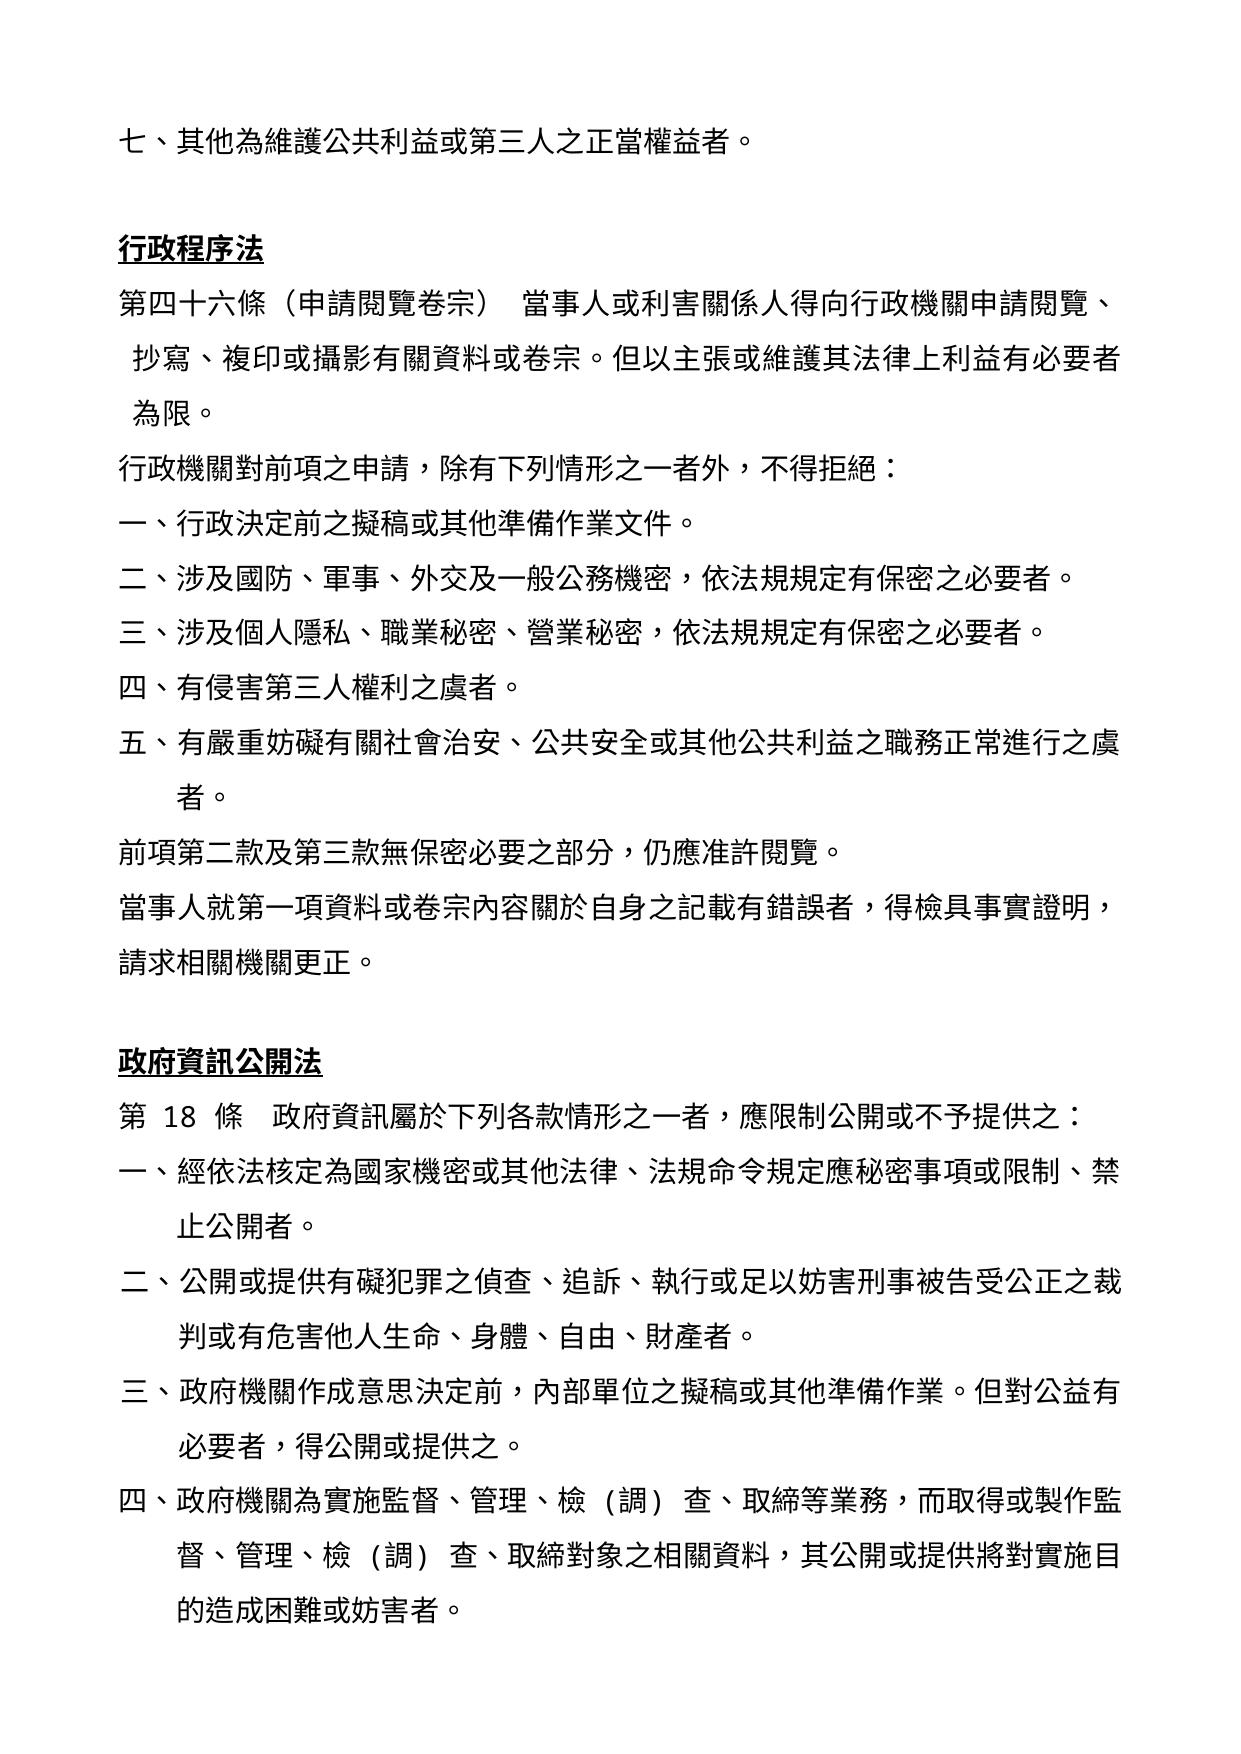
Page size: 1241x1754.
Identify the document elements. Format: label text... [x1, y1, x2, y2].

text 二、涉及國防、軍事、外交及一般公務機密，依法規規定有保密之必要者。 [118, 555, 1122, 597]
text 一、經依法核定為國家機密或其他法律、法規命令規定應秘密事項或限制、禁止公開者。 [118, 1149, 1122, 1246]
text 七、其他為維護公共利益或第三人之正當權益者。 [118, 118, 1122, 160]
text 二、公開或提供有礙犯罪之偵查、追訴、執行或足以妨害刑事被告受公正之裁判或有危害他人生命、身體、自由、財產者。 [120, 1258, 1122, 1356]
text 當事人就第一項資料或卷宗內容關於自身之記載有錯誤者，得檢具事實證明，請求相關機關更正。 [118, 884, 1122, 982]
text 前項第二款及第三款無保密必要之部分，仍應准許閱覽。 [118, 830, 1122, 872]
text 三、涉及個人隱私、職業秘密、營業秘密，依法規規定有保密之必要者。 [118, 610, 1122, 652]
text 五、有嚴重妨礙有關社會治安、公共安全或其他公共利益之職務正常進行之虞者。 [118, 720, 1122, 817]
text 第四十六條（申請閱覽卷宗） 當事人或利害關係人得向行政機關申請閱覽、抄寫、複印或攝影有關資料或卷宗。但以主張或維護其法律上利益有必要者為限。 [118, 281, 1122, 433]
text 四、有侵害第三人權利之虞者。 [118, 665, 1122, 707]
text 政府資訊公開法 [118, 1039, 1122, 1081]
text 行政機關對前項之申請，除有下列情形之一者外，不得拒絕： [118, 445, 1122, 488]
text 三、政府機關作成意思決定前，內部單位之擬稿或其他準備作業。但對公益有必要者，得公開或提供之。 [120, 1368, 1122, 1465]
text 行政程序法 [118, 226, 1122, 268]
text 第 18 條 政府資訊屬於下列各款情形之一者，應限制公開或不予提供之： [118, 1093, 1122, 1136]
text 一、行政決定前之擬稿或其他準備作業文件。 [118, 500, 1122, 543]
text 四、政府機關為實施監督、管理、檢 (調) 查、取締等業務，而取得或製作監督、管理、檢 (調) 查、取締對象之相關資料，其公開或提供將對實施目的造成困難或妨害者。 [118, 1478, 1122, 1630]
